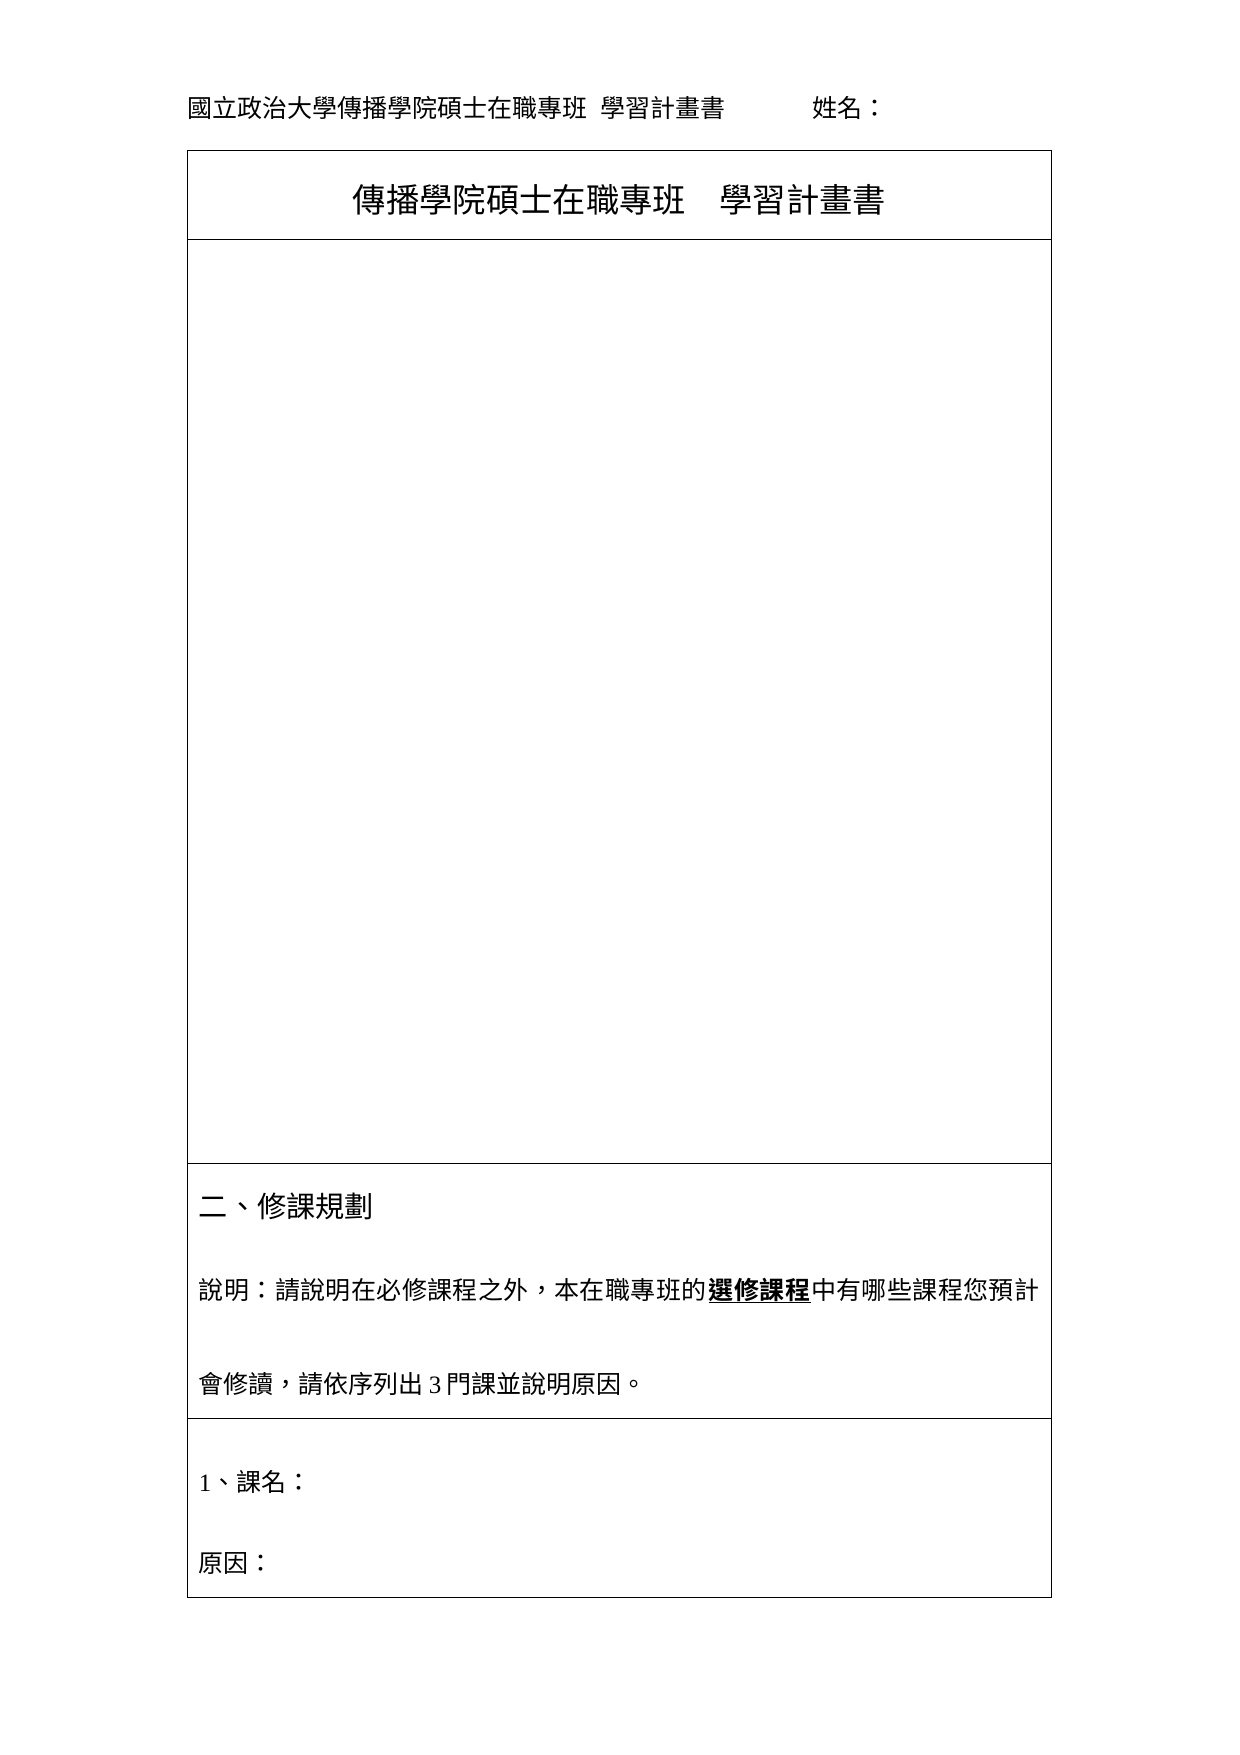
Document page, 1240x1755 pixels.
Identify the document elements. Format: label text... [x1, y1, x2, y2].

table_header 傳播學院碩士在職專班 學習計畫書 [188, 151, 1051, 239]
table_cell 1、課名： 原因： [188, 1419, 1051, 1597]
table_cell [188, 240, 1051, 1162]
table_cell 二、修課規劃 說明：請說明在必修課程之外，本在職專班的選修課程中有哪些課程您預計會修讀，請依序列出3門課並說明原因。 [188, 1164, 1051, 1418]
